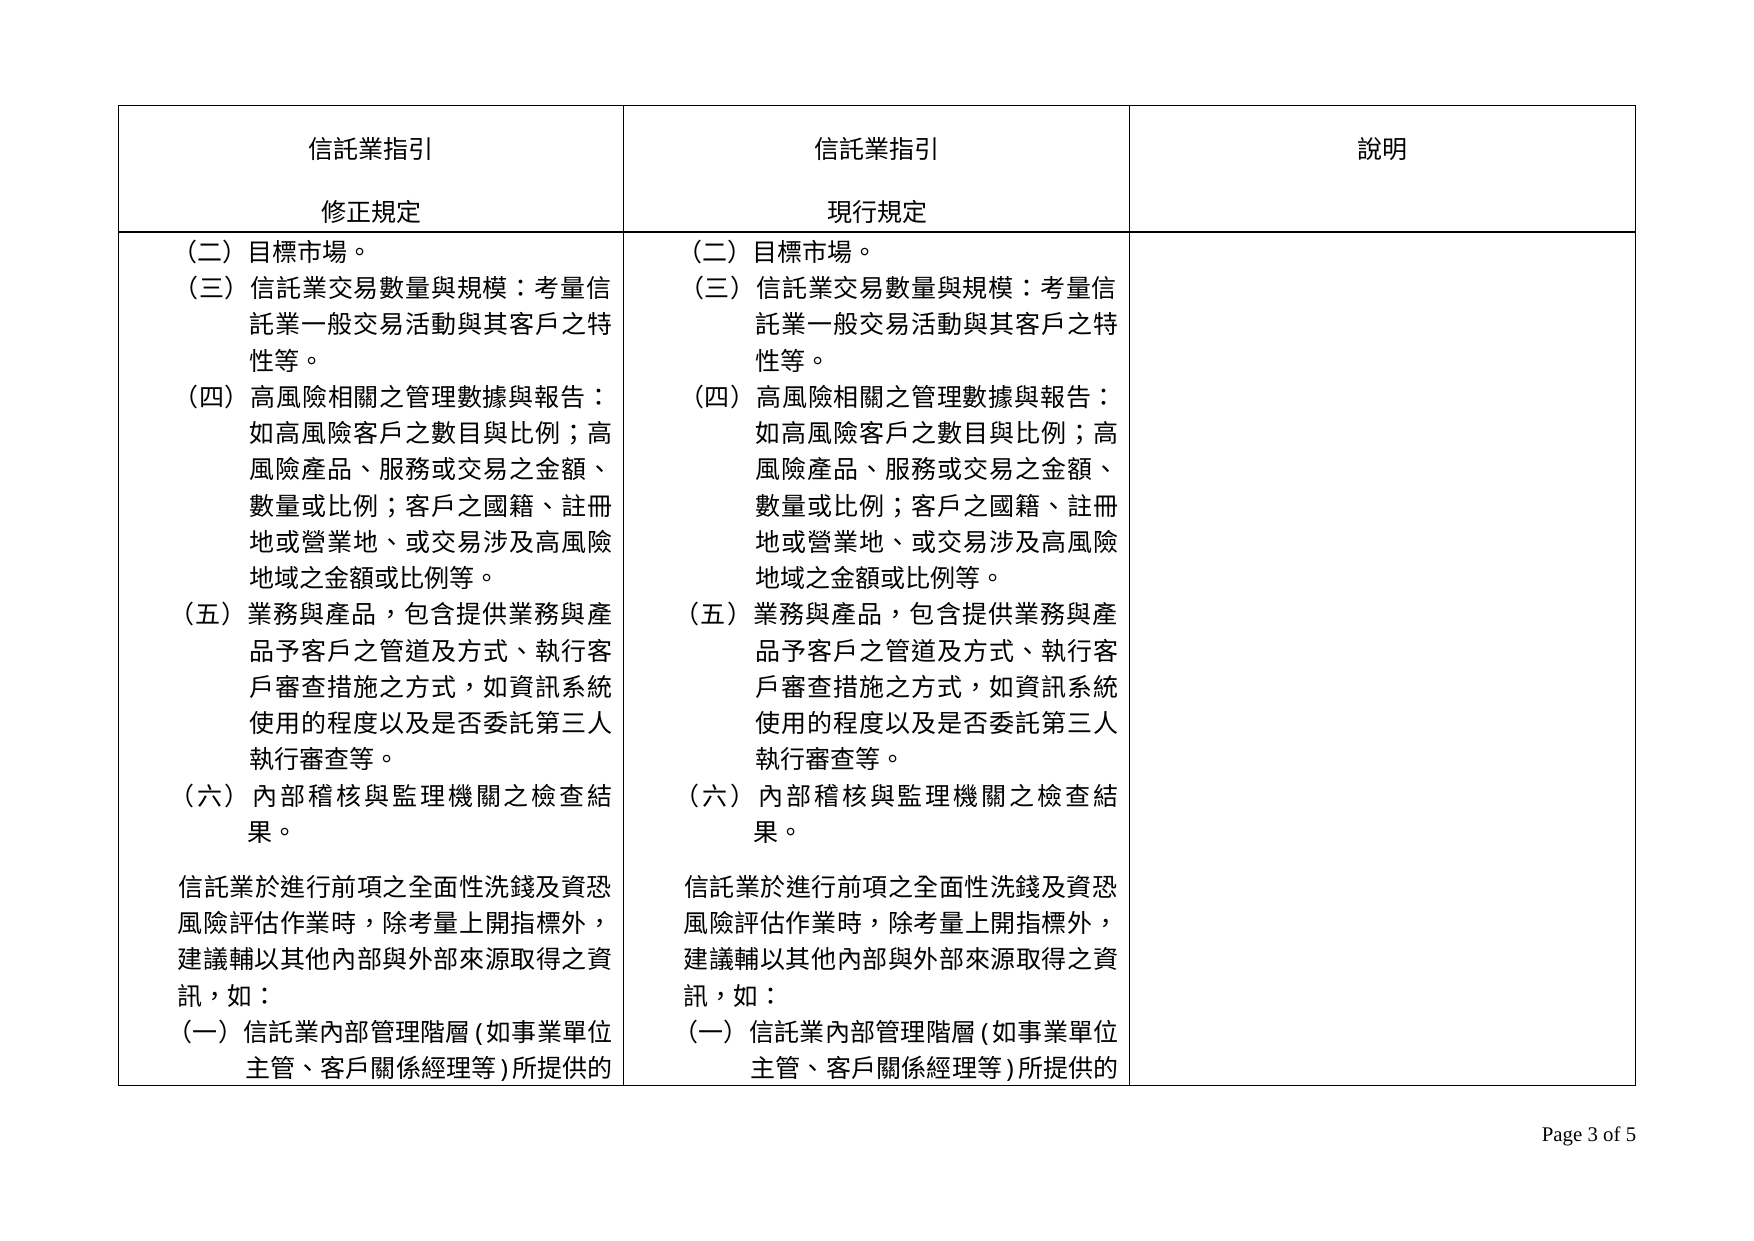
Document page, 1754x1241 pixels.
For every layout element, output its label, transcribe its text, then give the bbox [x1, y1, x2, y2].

table_header 信託業指引 現行規定 [624, 106, 1129, 231]
table_cell （二）目標市場。 （三）信託業交易數量與規模：考量信託業一般交易活動與其客戶之特性等。 （四）高風險相關之管理數據與報告：如高風險客戶之數目與比例；高風險產品、服務或交易之金額、數量或比例；客戶之國籍、註冊地或營業地、或交易涉及高風險地域之金額或比例等。 （五）業務與產品，包含提供業務與產品予客戶之管道及方式、執行客戶審查措施之方式，如資訊系統使用的程度以及是否委託第三人執行審查等。 （六）內部稽核與監理機關之檢查結果。 信託業於進行前項之全面性洗錢及資恐風險評估作業時，除考量上開指標外，建議輔以其他內部與外部來源取得之資訊，如： （一）信託業內部管理階層(如事業單位主管、客戶關係經理等)所提供的 [119, 233, 623, 1085]
table_header 說明 [1130, 106, 1635, 231]
table_cell （二）目標市場。 （三）信託業交易數量與規模：考量信託業一般交易活動與其客戶之特性等。 （四）高風險相關之管理數據與報告：如高風險客戶之數目與比例；高風險產品、服務或交易之金額、數量或比例；客戶之國籍、註冊地或營業地、或交易涉及高風險地域之金額或比例等。 （五）業務與產品，包含提供業務與產品予客戶之管道及方式、執行客戶審查措施之方式，如資訊系統使用的程度以及是否委託第三人執行審查等。 （六）內部稽核與監理機關之檢查結果。 信託業於進行前項之全面性洗錢及資恐風險評估作業時，除考量上開指標外，建議輔以其他內部與外部來源取得之資訊，如： （一）信託業內部管理階層(如事業單位主管、客戶關係經理等)所提供的 [624, 233, 1129, 1085]
table_header 信託業指引 修正規定 [119, 106, 623, 231]
table_cell [1130, 233, 1635, 1085]
